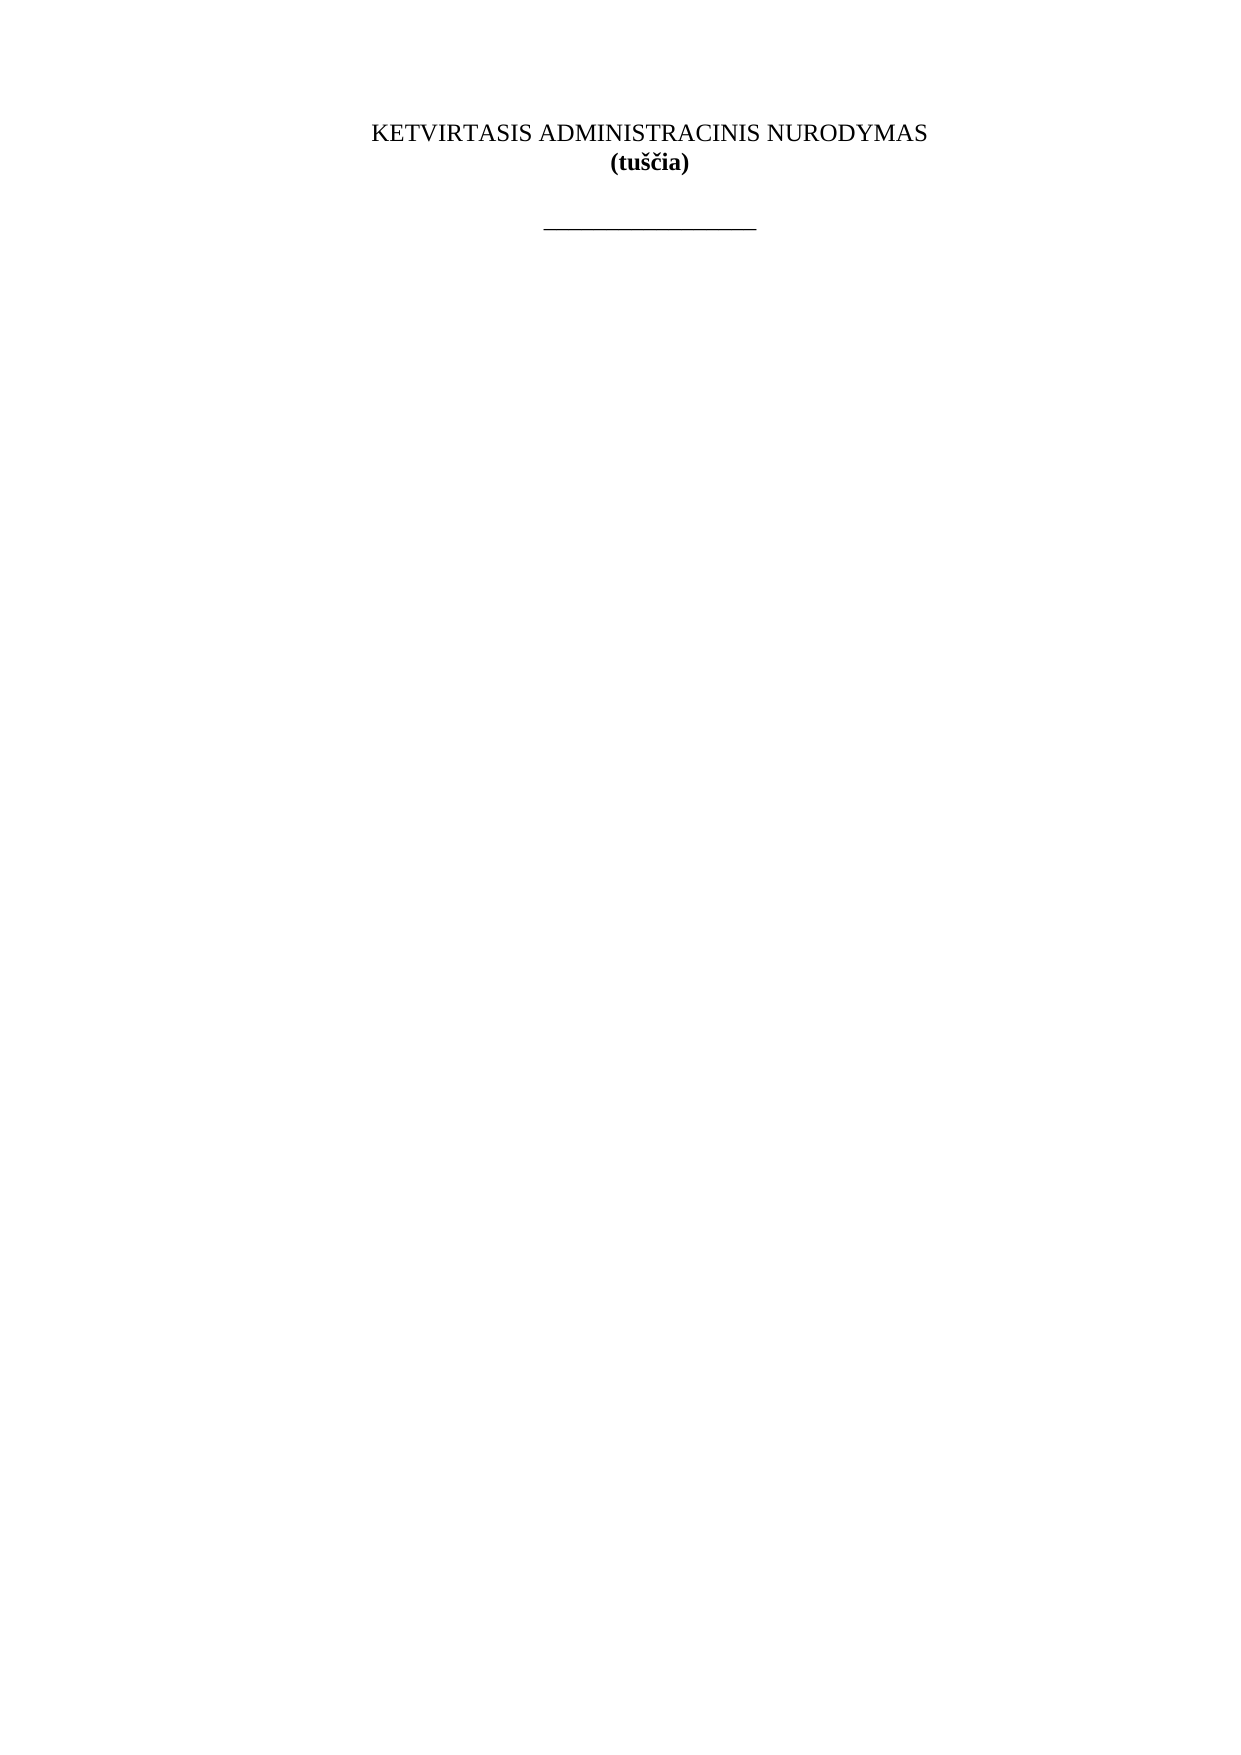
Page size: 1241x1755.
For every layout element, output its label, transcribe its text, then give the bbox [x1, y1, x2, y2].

text (tuščia) [177, 147, 1122, 176]
text _________________ [177, 204, 1122, 233]
text KETVIRTASIS ADMINISTRACINIS NURODYMAS [177, 118, 1122, 147]
